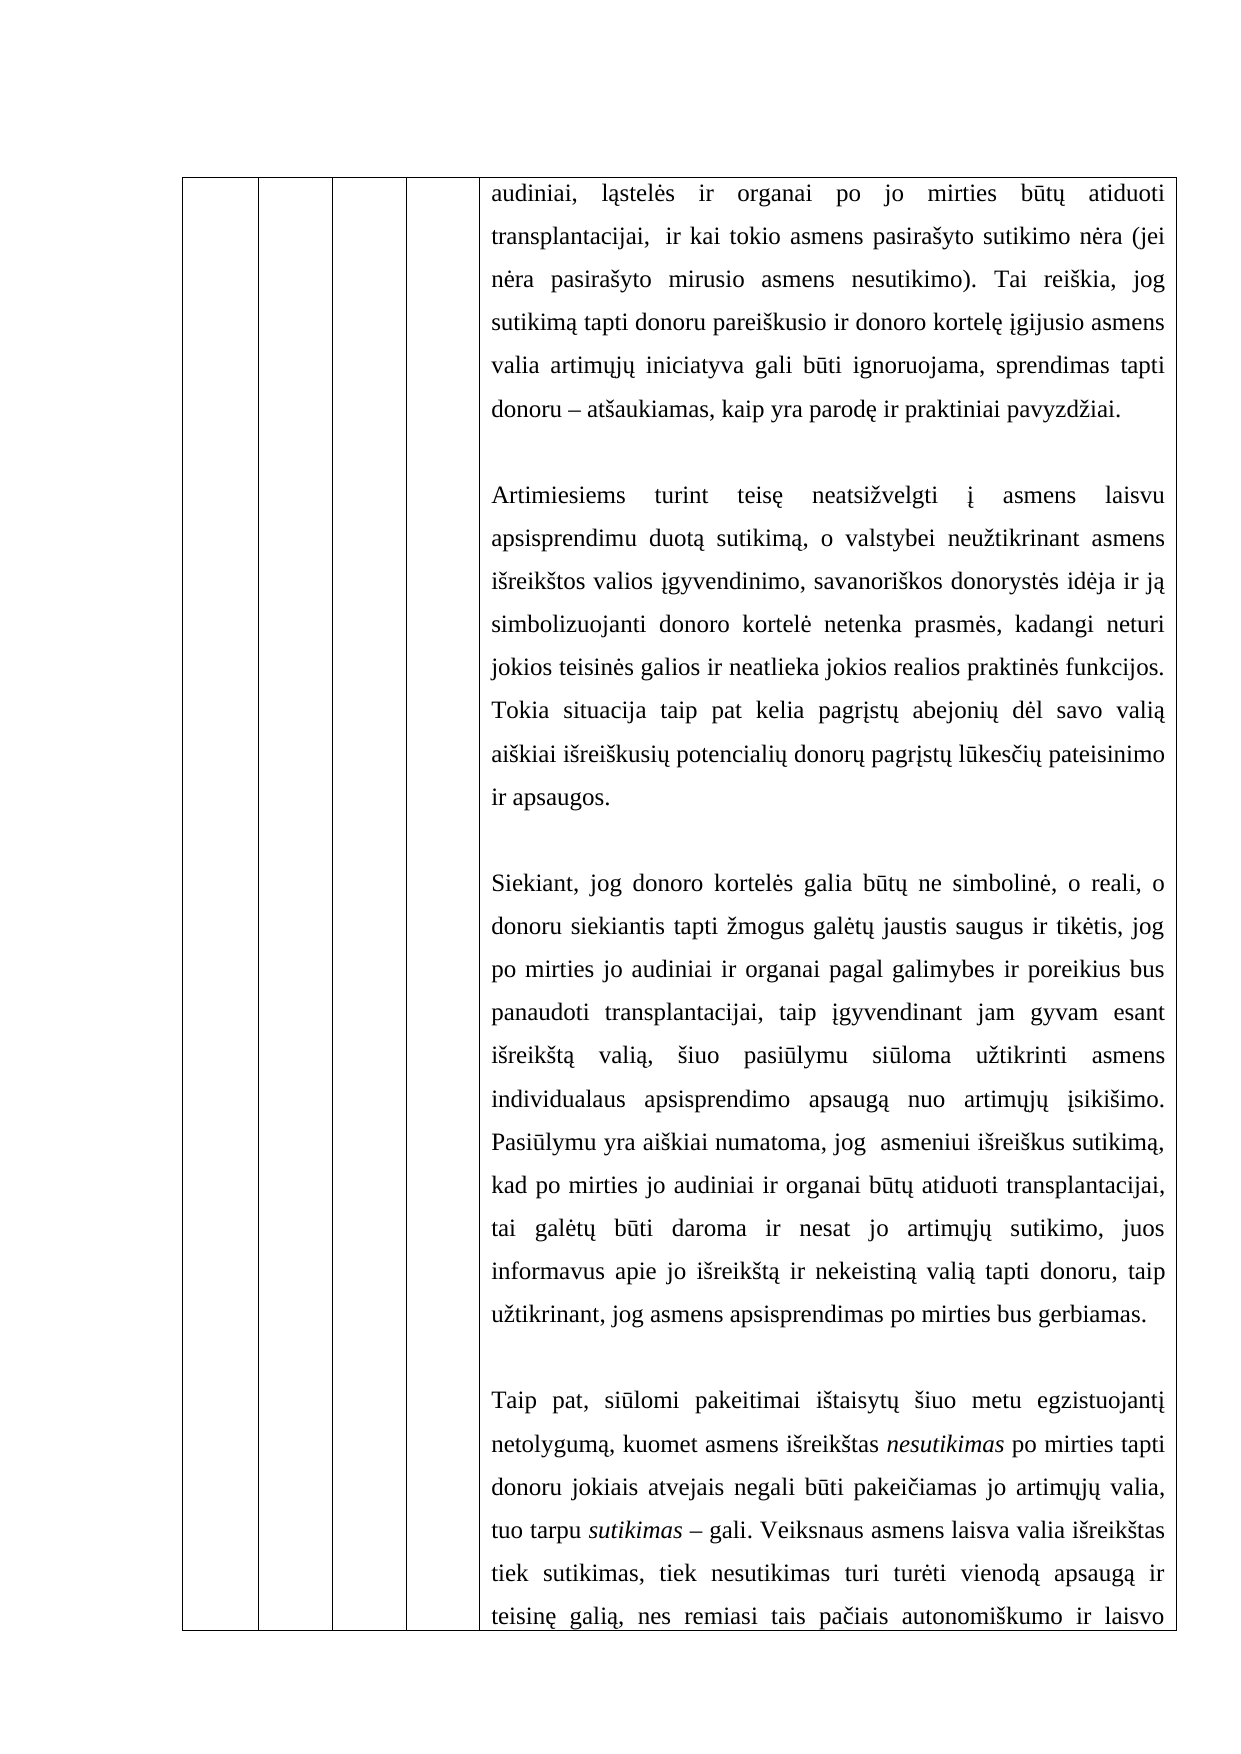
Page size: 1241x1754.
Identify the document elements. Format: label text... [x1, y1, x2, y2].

table_cell audiniai, ląstelės ir organai po jo mirties būtų atiduoti transplantacijai, ir kai tokio asmens pasirašyto sutikimo nėra (jei nėra pasirašyto mirusio asmens nesutikimo). Tai reiškia, jog sutikimą tapti donoru pareiškusio ir donoro kortelę įgijusio asmens valia artimųjų iniciatyva gali būti ignoruojama, sprendimas tapti donoru – atšaukiamas, kaip yra parodę ir praktiniai pavyzdžiai. Artimiesiems turint teisę neatsižvelgti į asmens laisvu apsisprendimu duotą sutikimą, o valstybei neužtikrinant asmens išreikštos valios įgyvendinimo, savanoriškos donorystės idėja ir ją simbolizuojanti donoro kortelė netenka prasmės, kadangi neturi jokios teisinės galios ir neatlieka jokios realios praktinės funkcijos. Tokia situacija taip pat kelia pagrįstų abejonių dėl savo valią aiškiai išreiškusių potencialių donorų pagrįstų lūkesčių pateisinimo ir apsaugos. Siekiant, jog donoro kortelės galia būtų ne simbolinė, o reali, o donoru siekiantis tapti žmogus galėtų jaustis saugus ir tikėtis, jog po mirties jo audiniai ir organai pagal galimybes ir poreikius bus panaudoti transplantacijai, taip įgyvendinant jam gyvam esant išreikštą valią, šiuo pasiūlymu siūloma užtikrinti asmens individualaus apsisprendimo apsaugą nuo artimųjų įsikišimo. Pasiūlymu yra aiškiai numatoma, jog asmeniui išreiškus sutikimą, kad po mirties jo audiniai ir organai būtų atiduoti transplantacijai, tai galėtų būti daroma ir nesat jo artimųjų sutikimo, juos informavus apie jo išreikštą ir nekeistiną valią tapti donoru, taip užtikrinant, jog asmens apsisprendimas po mirties bus gerbiamas. Taip pat, siūlomi pakeitimai ištaisytų šiuo metu egzistuojantį netolygumą, kuomet asmens išreikštas nesutikimas po mirties tapti donoru jokiais atvejais negali būti pakeičiamas jo artimųjų valia, tuo tarpu sutikimas – gali. Veiksnaus asmens laisva valia išreikštas tiek sutikimas, tiek nesutikimas turi turėti vienodą apsaugą ir teisinę galią, nes remiasi tais pačiais autonomiškumo ir laisvo [480, 178, 1176, 1630]
table_cell [407, 178, 479, 1630]
table_cell [333, 178, 406, 1630]
table_cell [259, 178, 332, 1630]
table_cell [183, 178, 258, 1630]
